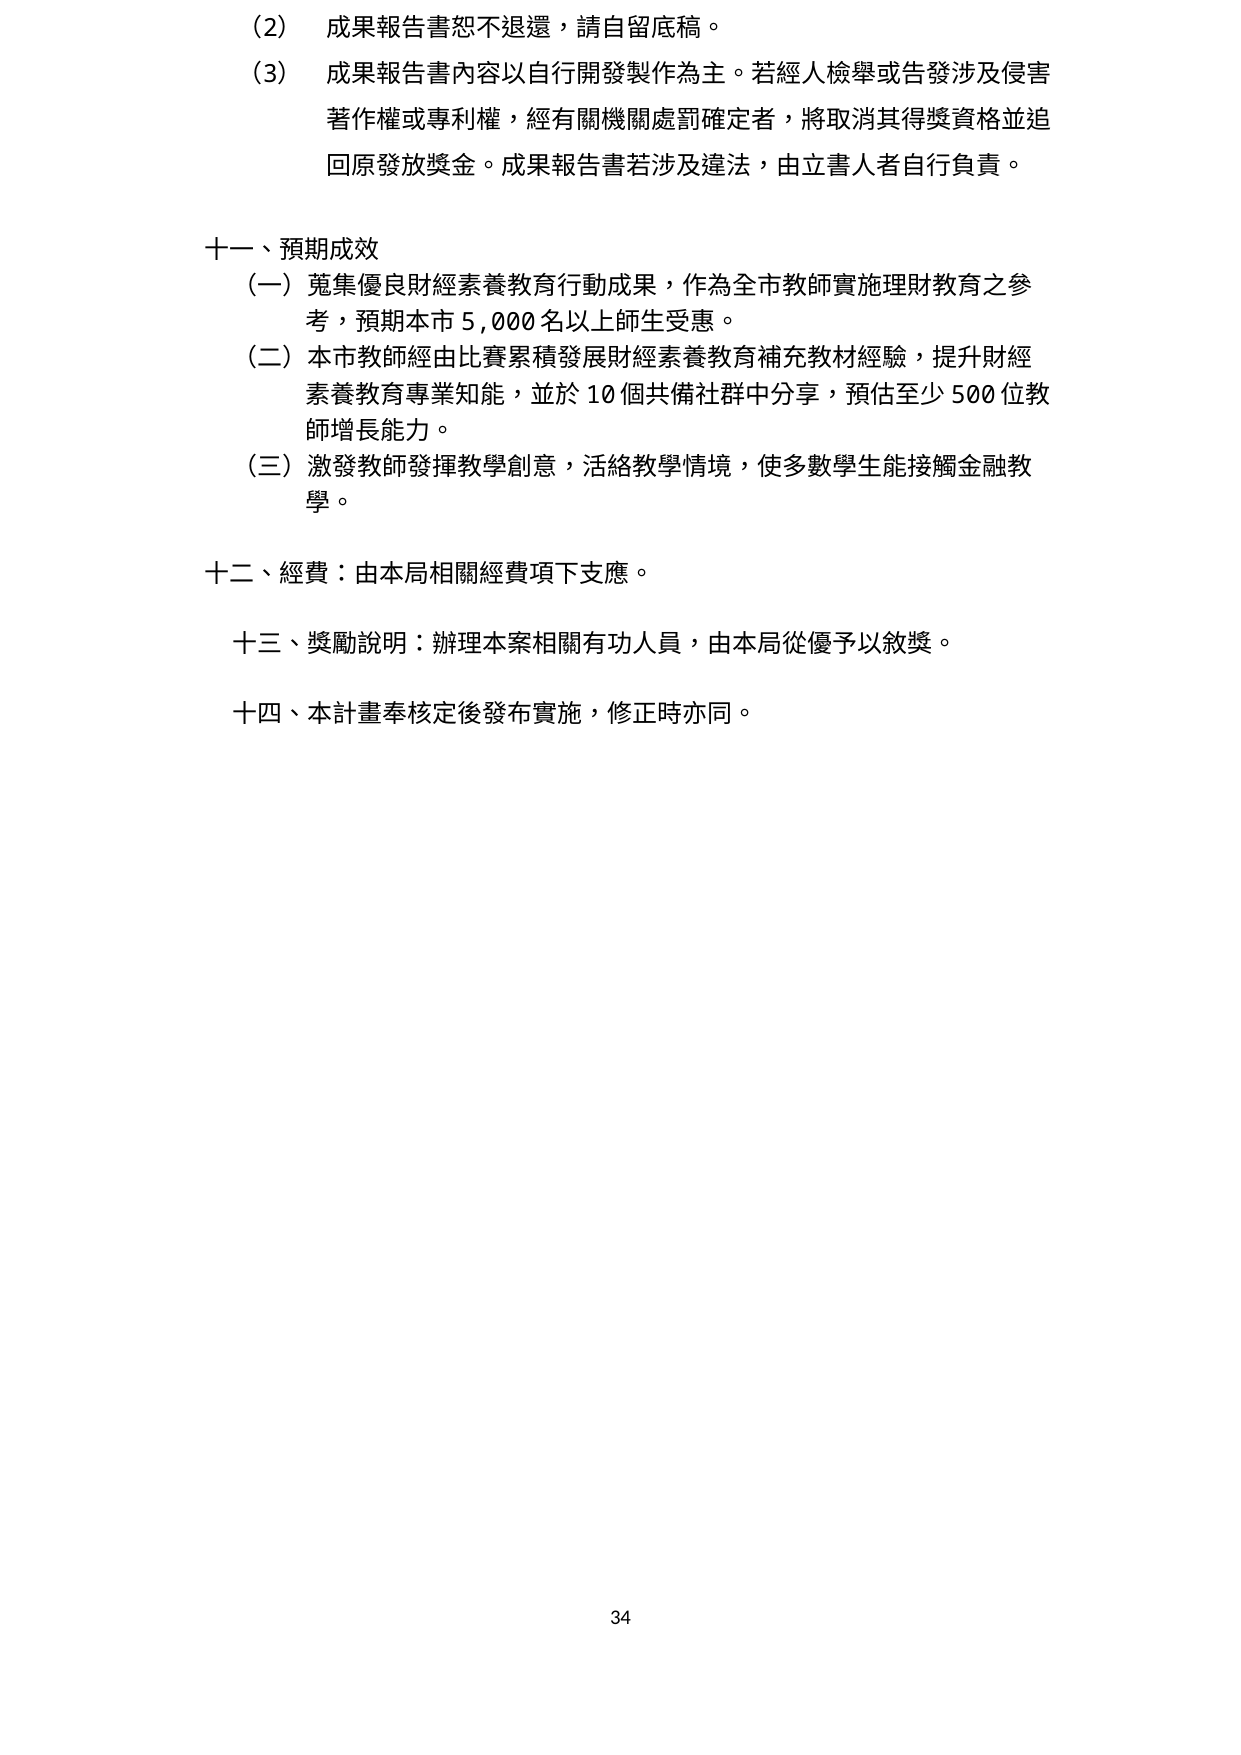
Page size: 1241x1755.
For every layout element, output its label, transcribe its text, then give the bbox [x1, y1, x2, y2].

text （二）本市教師經由比賽累積發展財經素養教育補充教材經驗，提升財經素養教育專業知能，並於10個共備社群中分享，預估至少500位教師增長能力。 [232, 338, 1053, 447]
text 十四、本計畫奉核定後發布實施，修正時亦同。 [187, 694, 1053, 730]
text （一）蒐集優良財經素養教育行動成果，作為全市教師實施理財教育之參考，預期本市5,000名以上師生受惠。 [232, 265, 1053, 338]
text （三）激發教師發揮教學創意，活絡教學情境，使多數學生能接觸金融教學。 [232, 447, 1053, 519]
text 十二、經費：由本局相關經費項下支應。 [187, 553, 1053, 589]
list 成果報告書恕不退還，請自留底稿。 [238, 0, 1053, 46]
text 十三、獎勵說明：辦理本案相關有功人員，由本局從優予以敘獎。 [187, 623, 1053, 660]
text 十一、預期成效 [187, 229, 1053, 265]
list 成果報告書內容以自行開發製作為主。若經人檢舉或告發涉及侵害著作權或專利權，經有關機關處罰確定者，將取消其得獎資格並追回原發放獎金。成果報告書若涉及違法，由立書人者自行負責。 [238, 46, 1053, 183]
